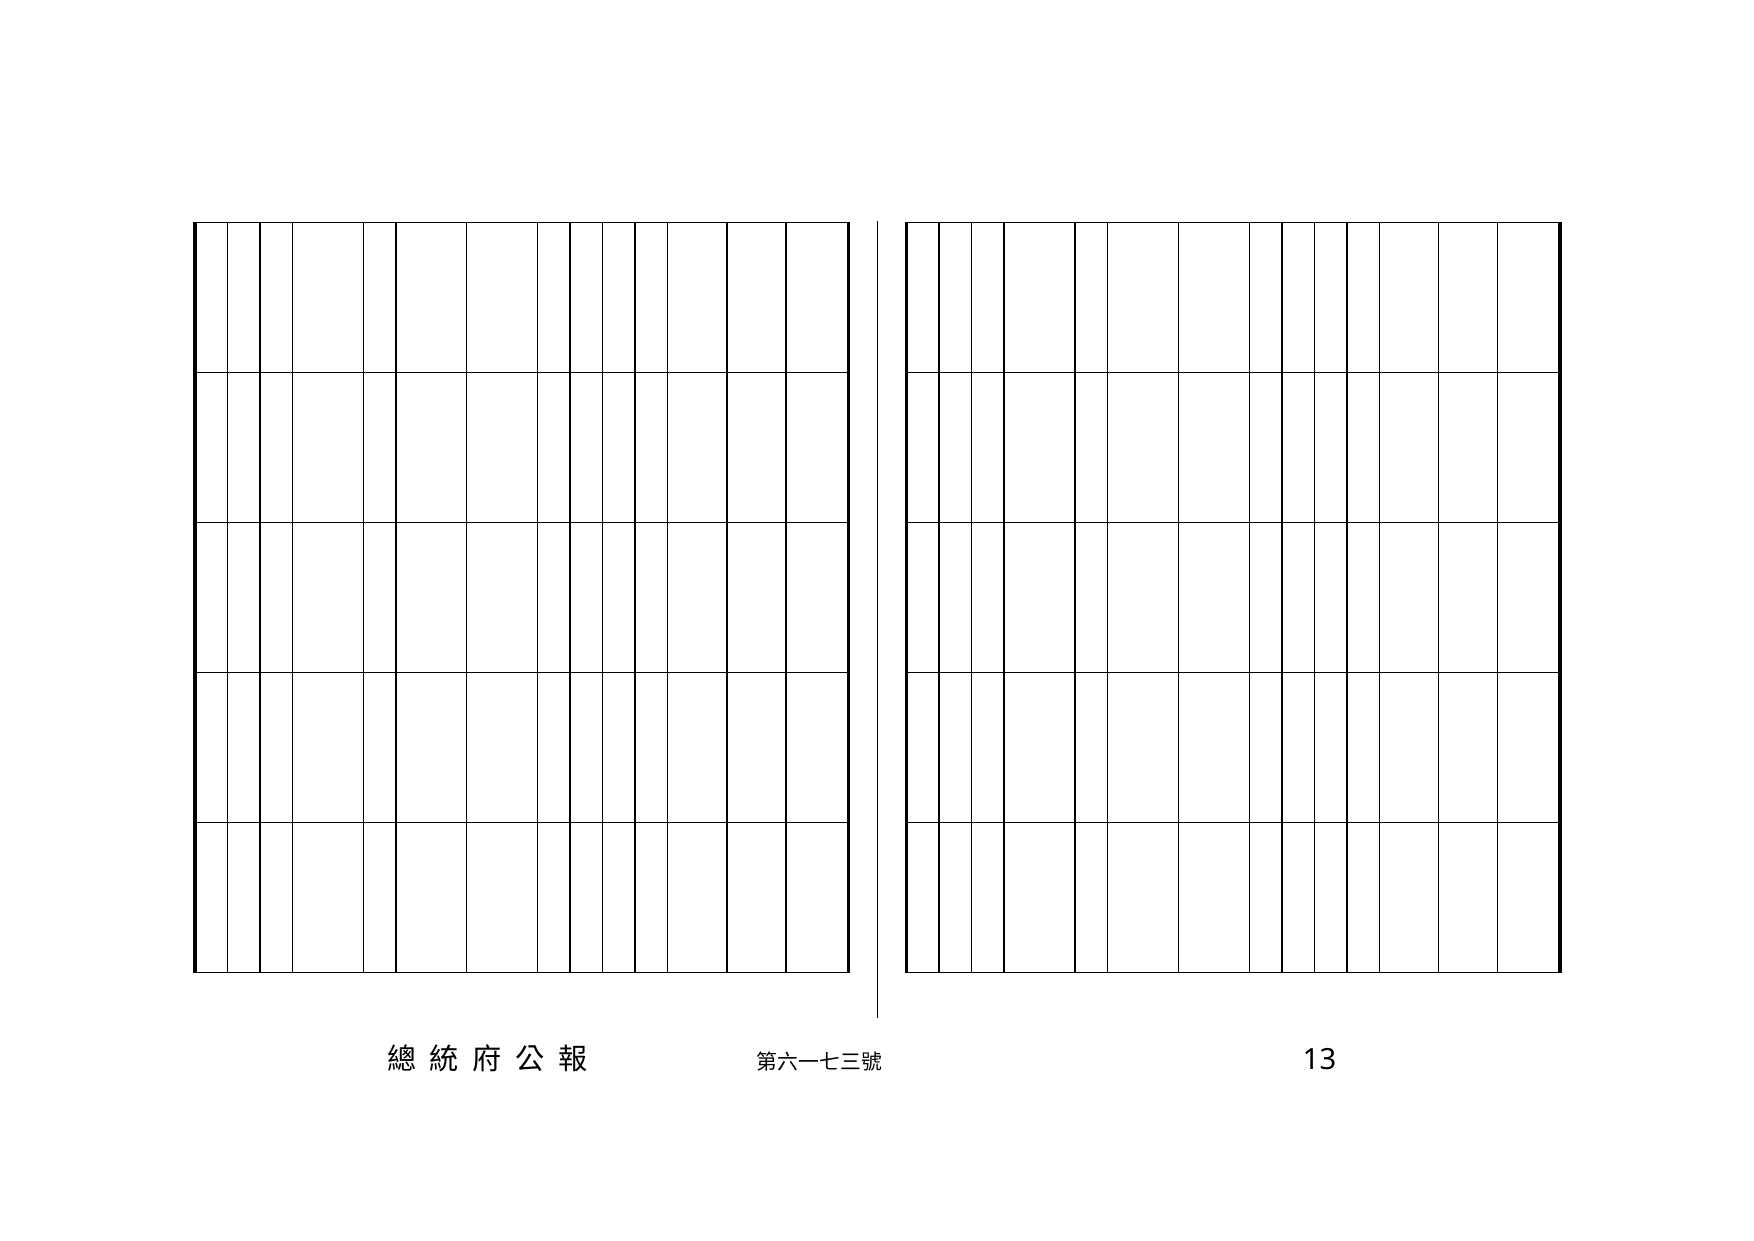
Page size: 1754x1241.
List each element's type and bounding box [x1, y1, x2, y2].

table_cell [1202, 823, 1226, 972]
table_cell [514, 823, 537, 972]
table_cell [571, 673, 602, 822]
table_header [1051, 223, 1074, 372]
table_cell [1155, 373, 1178, 522]
table_cell [1468, 673, 1497, 822]
table_header [293, 223, 316, 372]
table_cell [293, 823, 316, 972]
table_header [419, 223, 443, 372]
table_header [443, 223, 466, 372]
table_cell [1155, 823, 1178, 972]
table_header [1155, 223, 1178, 372]
table_cell [1409, 523, 1438, 672]
table_cell [228, 673, 259, 822]
table_cell [1527, 823, 1558, 972]
table_cell [940, 373, 971, 522]
table_cell [538, 523, 569, 672]
table_header [697, 223, 726, 372]
table_cell [697, 673, 726, 822]
table_cell [397, 823, 419, 972]
table_cell [419, 523, 443, 672]
table_cell [636, 823, 667, 972]
table_cell [1409, 673, 1438, 822]
table_cell [1179, 523, 1202, 672]
table_cell [1498, 673, 1527, 822]
table_header [603, 223, 634, 372]
table_cell [490, 523, 514, 672]
table_cell [316, 523, 339, 672]
table_cell [816, 823, 847, 972]
table_cell [1409, 373, 1438, 522]
table_cell [340, 373, 363, 522]
table_header [1283, 223, 1314, 372]
table_cell [603, 523, 634, 672]
table_cell [1202, 373, 1226, 522]
table_cell [908, 523, 938, 672]
table_cell [1226, 823, 1249, 972]
table_cell [603, 823, 634, 972]
table_header [1348, 223, 1379, 372]
table_header [1250, 223, 1281, 372]
table_cell [1155, 673, 1178, 822]
table_header [972, 223, 1003, 372]
table_cell [1283, 823, 1314, 972]
table_header [228, 223, 259, 372]
table_header [1498, 223, 1527, 372]
table_cell [816, 673, 847, 822]
table_cell [1226, 373, 1249, 522]
table_cell [787, 823, 816, 972]
table_cell [514, 673, 537, 822]
table_header [756, 223, 785, 372]
table_cell [1226, 523, 1249, 672]
table_cell [816, 523, 847, 672]
table_header [1076, 223, 1107, 372]
table_cell [1131, 823, 1155, 972]
table_cell [697, 373, 726, 522]
table_cell [1202, 523, 1226, 672]
table_cell [1348, 523, 1379, 672]
table_cell [340, 523, 363, 672]
table_cell [1283, 373, 1314, 522]
table_cell [340, 823, 363, 972]
table_header [1179, 223, 1202, 372]
table_cell [443, 373, 466, 522]
table_header [1028, 223, 1051, 372]
table_cell [1250, 373, 1281, 522]
table_cell [571, 523, 602, 672]
table_cell [443, 823, 466, 972]
table_cell [571, 823, 602, 972]
table_header [197, 223, 227, 372]
table_cell [316, 673, 339, 822]
table_cell [538, 373, 569, 522]
table_cell [1439, 523, 1468, 672]
table_cell [1439, 823, 1468, 972]
table_cell [490, 823, 514, 972]
table_cell [756, 823, 785, 972]
table_cell [1005, 523, 1028, 672]
table_cell [197, 673, 227, 822]
table_cell [787, 673, 816, 822]
table_cell [1527, 673, 1558, 822]
table_cell [1380, 673, 1409, 822]
table_header [538, 223, 569, 372]
table_cell [728, 823, 756, 972]
table_header [467, 223, 502, 372]
table_cell [1348, 373, 1379, 522]
table_header [636, 223, 667, 372]
table_header [1380, 223, 1409, 372]
table_cell [1498, 823, 1527, 972]
table_cell [1005, 373, 1028, 522]
table_cell [443, 673, 466, 822]
table_cell [1250, 523, 1281, 672]
table_header [816, 223, 847, 372]
table_header [940, 223, 971, 372]
table_cell [228, 823, 259, 972]
table_cell [1315, 823, 1346, 972]
table_cell [1051, 823, 1074, 972]
table_cell [261, 823, 292, 972]
table_header [1005, 223, 1028, 372]
table_cell [1315, 523, 1346, 672]
table_cell [1527, 523, 1558, 672]
table_cell [1380, 373, 1409, 522]
table_cell [1315, 373, 1346, 522]
table_cell [419, 673, 443, 822]
table_cell [636, 373, 667, 522]
table_header [1527, 223, 1558, 372]
table_cell [603, 373, 634, 522]
table_cell [340, 673, 363, 822]
table_cell [538, 673, 569, 822]
table_header [728, 223, 756, 372]
table_cell [728, 673, 756, 822]
table_cell [972, 673, 1003, 822]
table_cell [908, 673, 938, 822]
table_cell [293, 673, 316, 822]
table_cell [972, 373, 1003, 522]
table_cell [443, 523, 466, 672]
table_cell [419, 373, 443, 522]
table_cell [1250, 673, 1281, 822]
table_cell [1348, 673, 1379, 822]
table_cell [261, 373, 292, 522]
table_cell [728, 373, 756, 522]
table_cell [1028, 523, 1051, 672]
table_cell [261, 523, 292, 672]
table_cell [419, 823, 443, 972]
table_cell [364, 673, 395, 822]
table_cell [1028, 673, 1051, 822]
table_cell [1076, 823, 1107, 972]
table_cell [1108, 523, 1131, 672]
table_cell [1283, 523, 1314, 672]
table_header [1315, 223, 1346, 372]
table_cell [1179, 373, 1202, 522]
table_cell [787, 373, 816, 522]
table_cell [1131, 523, 1155, 672]
table_cell [603, 673, 634, 822]
table_header [340, 223, 363, 372]
table_cell [467, 373, 490, 522]
table_header [1202, 223, 1226, 372]
table_cell [1468, 373, 1497, 522]
table_header [316, 223, 339, 372]
table_header [1439, 223, 1468, 372]
table_cell [490, 373, 514, 522]
table_cell [697, 823, 726, 972]
table_cell [1226, 673, 1249, 822]
table_cell [1076, 673, 1107, 822]
table_cell [940, 673, 971, 822]
table_cell [1028, 373, 1051, 522]
table_cell [1051, 373, 1074, 522]
table_cell [1028, 823, 1051, 972]
table_cell [972, 523, 1003, 672]
table_header [1131, 223, 1155, 372]
table_cell [1131, 673, 1155, 822]
table_cell [697, 523, 726, 672]
table_cell [1202, 673, 1226, 822]
table_cell [668, 823, 697, 972]
table_cell [972, 823, 1003, 972]
table_cell [571, 373, 602, 522]
table_cell [1076, 373, 1107, 522]
table_cell [1108, 823, 1131, 972]
table_cell [787, 523, 816, 672]
table_cell [636, 673, 667, 822]
table_cell [940, 523, 971, 672]
table_cell [728, 523, 756, 672]
table_cell [1498, 523, 1527, 672]
table_cell [1179, 823, 1202, 972]
table_header [261, 223, 292, 372]
table_cell [1131, 373, 1155, 522]
table_cell [940, 823, 971, 972]
table_cell [364, 823, 395, 972]
table_cell [1155, 523, 1178, 672]
table_cell [197, 523, 227, 672]
table_cell [364, 523, 395, 672]
table_cell [1283, 673, 1314, 822]
table_cell [668, 373, 697, 522]
table_cell [1315, 673, 1346, 822]
table_header [1409, 223, 1438, 372]
table_cell [228, 523, 259, 672]
table_cell [197, 373, 227, 522]
table_cell [1108, 373, 1131, 522]
table_header [787, 223, 816, 372]
table_cell [293, 523, 316, 672]
table_header [364, 223, 395, 372]
table_header [502, 223, 537, 372]
table_cell [668, 673, 697, 822]
table_cell [816, 373, 847, 522]
table_cell [397, 373, 419, 522]
table_cell [1051, 673, 1074, 822]
table_cell [1051, 523, 1074, 672]
table_cell [514, 373, 537, 522]
table_cell [636, 523, 667, 672]
table_cell [1498, 373, 1527, 522]
table_header [1108, 223, 1131, 372]
table_cell [1380, 823, 1409, 972]
table_cell [364, 373, 395, 522]
table_cell [1527, 373, 1558, 522]
table_header [1468, 223, 1497, 372]
table_cell [397, 523, 419, 672]
table_cell [197, 823, 227, 972]
table_cell [1179, 673, 1202, 822]
table_cell [1468, 823, 1497, 972]
table_cell [261, 673, 292, 822]
table_cell [1409, 823, 1438, 972]
table_cell [1380, 523, 1409, 672]
table_cell [756, 523, 785, 672]
table_cell [467, 523, 490, 672]
table_cell [668, 523, 697, 672]
table_cell [756, 673, 785, 822]
table_cell [1439, 373, 1468, 522]
table_cell [397, 673, 419, 822]
table_cell [228, 373, 259, 522]
table_cell [467, 673, 490, 822]
table_cell [316, 373, 339, 522]
table_cell [490, 673, 514, 822]
table_cell [1250, 823, 1281, 972]
table_header [908, 223, 938, 372]
table_cell [1468, 523, 1497, 672]
table_cell [293, 373, 316, 522]
table_header [397, 223, 419, 372]
table_cell [756, 373, 785, 522]
table_header [668, 223, 697, 372]
table_cell [467, 823, 490, 972]
table_cell [1108, 673, 1131, 822]
table_cell [1439, 673, 1468, 822]
table_cell [1076, 523, 1107, 672]
table_cell [316, 823, 339, 972]
table_header [1226, 223, 1249, 372]
table_cell [514, 523, 537, 672]
table_header [571, 223, 602, 372]
table_cell [908, 373, 938, 522]
table_cell [1348, 823, 1379, 972]
table_cell [538, 823, 569, 972]
table_cell [908, 823, 938, 972]
table_cell [1005, 823, 1028, 972]
table_cell [1005, 673, 1028, 822]
